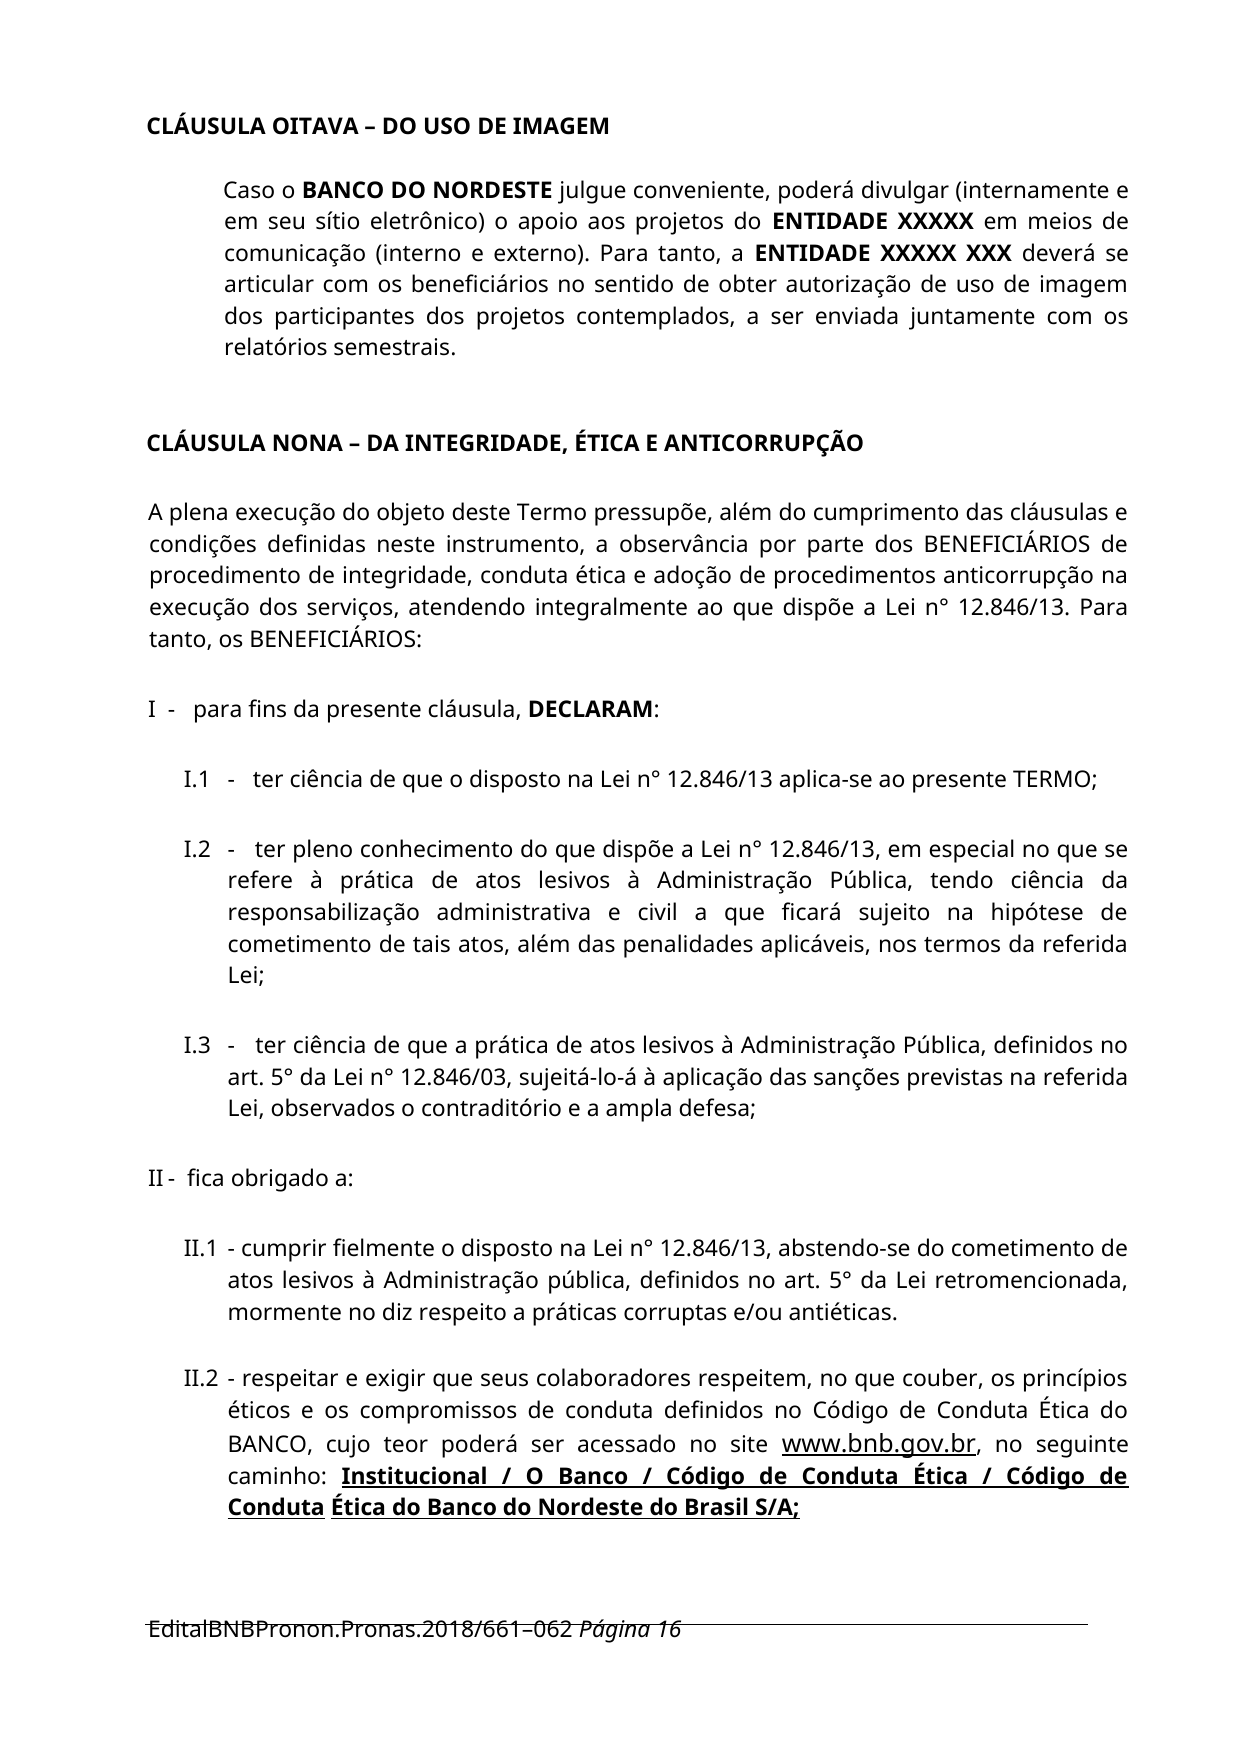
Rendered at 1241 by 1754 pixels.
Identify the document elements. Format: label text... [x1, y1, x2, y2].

list - cumprir fielmente o disposto na Lei n° 12.846/13, abstendo-se do cometimento de atos lesivos à Administração pública, definidos no art. 5° da Lei retromencionada, mormente no diz respeito a práticas corruptas e/ou antiéticas. [184, 1232, 1129, 1327]
text CLÁUSULA NONA – DA INTEGRIDADE, ÉTICA E ANTICORRUPÇÃO [146, 427, 1129, 458]
text CLÁUSULA OITAVA – DO USO DE IMAGEM [146, 109, 1129, 141]
list - ter ciência de que a prática de atos lesivos à Administração Pública, definidos no art. 5° da Lei n° 12.846/03, sujeitá-lo-á à aplicação das sanções previstas na referida Lei, observados o contraditório e a ampla defesa; [184, 1029, 1129, 1124]
text Caso o BANCO DO NORDESTE julgue conveniente, poderá divulgar (internamente e em seu sítio eletrônico) o apoio aos projetos do ENTIDADE XXXXX em meios de comunicação (interno e externo). Para tanto, a ENTIDADE XXXXX XXX deverá se articular com os beneficiários no sentido de obter autorização de uso de imagem dos participantes dos projetos contemplados, a ser enviada juntamente com os relatórios semestrais. [223, 173, 1129, 363]
list - respeitar e exigir que seus colaboradores respeitem, no que couber, os princípios éticos e os compromissos de conduta definidos no Código de Conduta Ética do BANCO, cujo teor poderá ser acessado no site www.bnb.gov.br, no seguinte caminho: Institucional / O Banco / Código de Conduta Ética / Código de Conduta Ética do Banco do Nordeste do Brasil S/A; [184, 1362, 1129, 1523]
list - ter pleno conhecimento do que dispõe a Lei n° 12.846/13, em especial no que se refere à prática de atos lesivos à Administração Pública, tendo ciência da responsabilização administrativa e civil a que ficará sujeito na hipótese de cometimento de tais atos, além das penalidades aplicáveis, nos termos da referida Lei; [184, 833, 1129, 990]
list - ter ciência de que o disposto na Lei n° 12.846/13 aplica-se ao presente TERMO; [184, 763, 1129, 794]
list - para fins da presente cláusula, DECLARAM: [148, 693, 1129, 724]
text A plena execução do objeto deste Termo pressupõe, além do cumprimento das cláusulas e condições definidas neste instrumento, a observância por parte dos BENEFICIÁRIOS de procedimento de integridade, conduta ética e adoção de procedimentos anticorrupção na execução dos serviços, atendendo integralmente ao que dispõe a Lei n° 12.846/13. Para tanto, os BENEFICIÁRIOS: [148, 496, 1129, 654]
list - fica obrigado a: [148, 1162, 1129, 1194]
